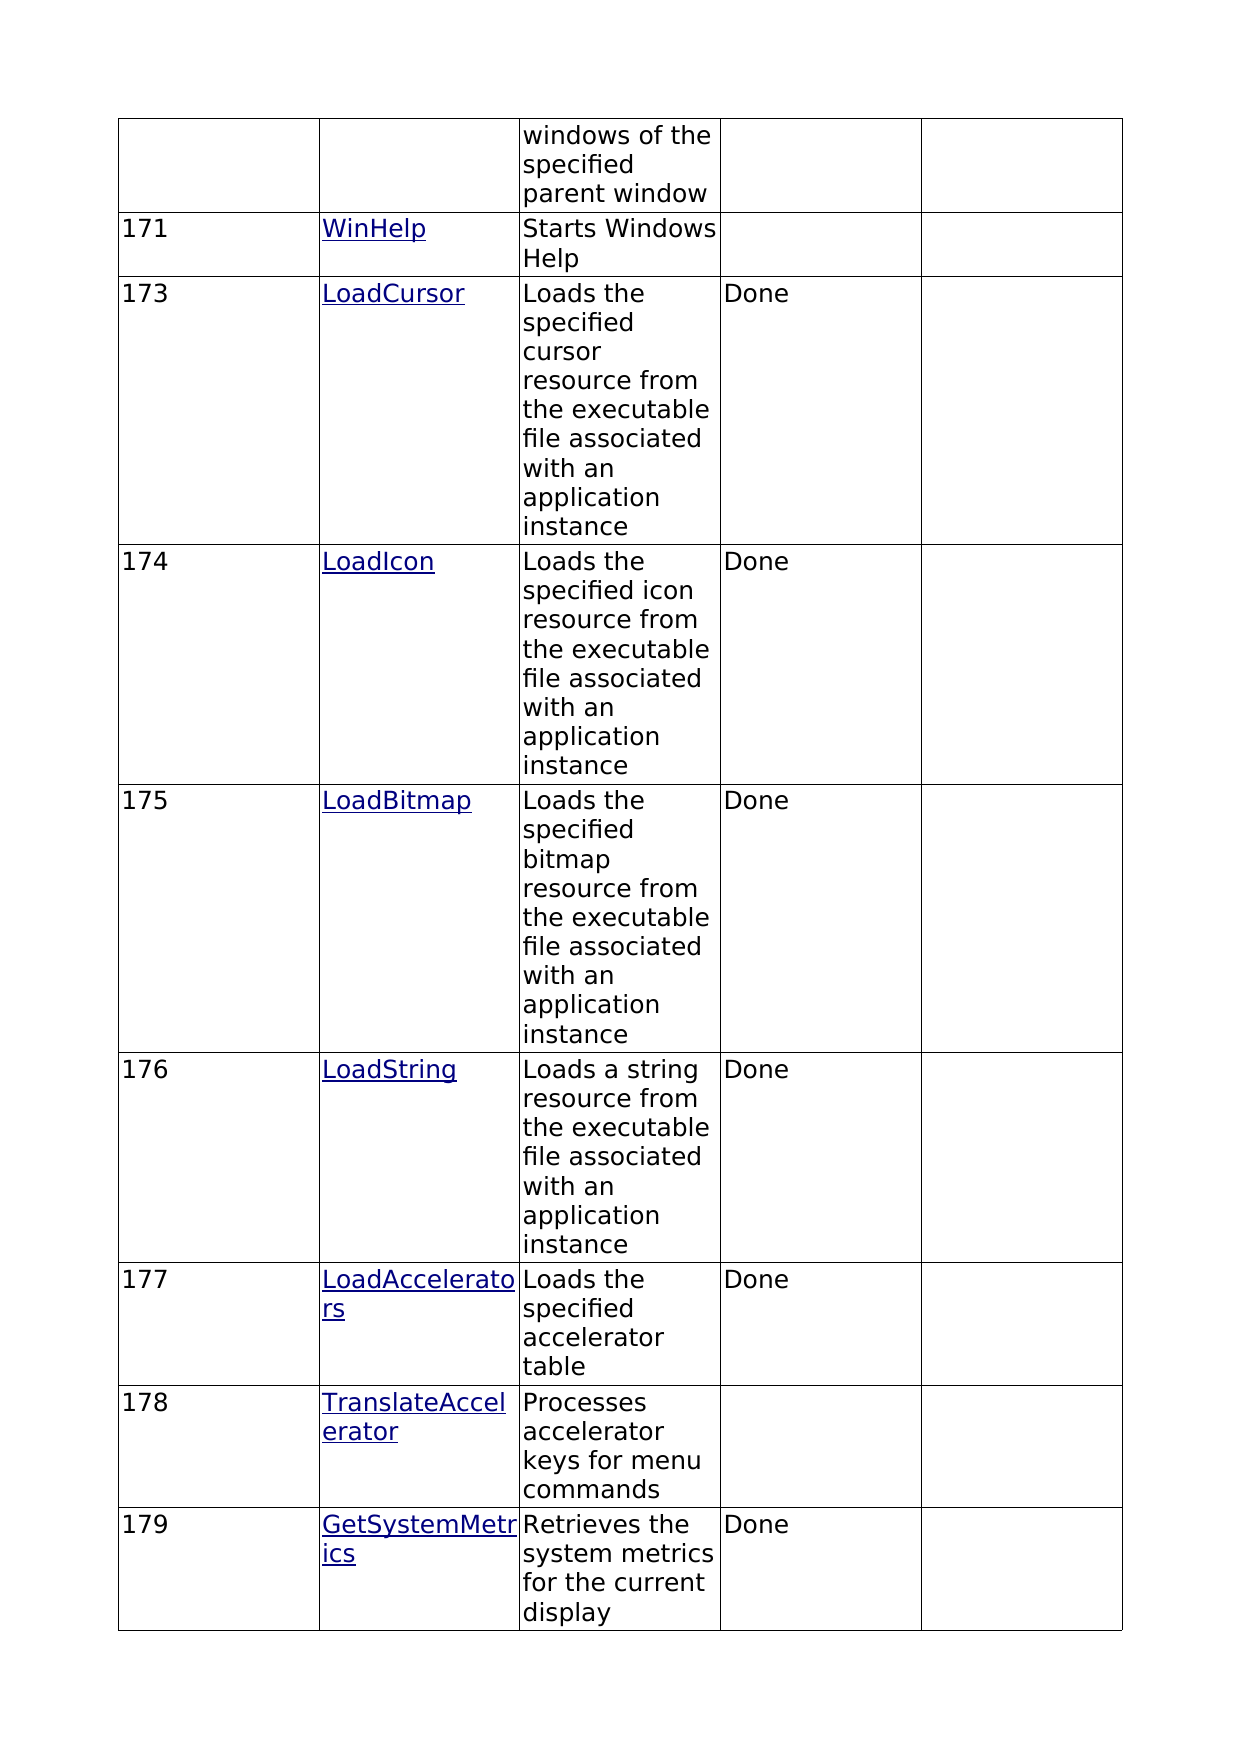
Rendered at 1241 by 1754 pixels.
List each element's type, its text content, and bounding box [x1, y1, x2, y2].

table_cell LoadBitmap [320, 785, 519, 1052]
table_cell Done [721, 545, 921, 783]
table_cell TranslateAccelerator [320, 1386, 519, 1507]
table_cell Loads a string resource from the executable file associated with an application instance [520, 1053, 720, 1262]
table_cell WinHelp [320, 213, 519, 276]
table_cell Loads the specified bitmap resource from the executable file associated with an application instance [520, 785, 720, 1052]
table_cell [922, 1263, 1122, 1385]
table_cell 179 [119, 1508, 319, 1630]
table_cell [922, 1508, 1122, 1630]
table_cell [922, 213, 1122, 276]
table_cell LoadAccelerators [320, 1263, 519, 1385]
table_cell [922, 545, 1122, 783]
table_cell Done [721, 277, 921, 544]
table_cell Done [721, 1263, 921, 1385]
table_cell [721, 1386, 921, 1507]
table_cell [922, 119, 1122, 212]
table_cell Retrieves the system metrics for the current display [520, 1508, 720, 1630]
table_cell LoadCursor [320, 277, 519, 544]
table_cell LoadString [320, 1053, 519, 1262]
table_cell Done [721, 1053, 921, 1262]
table_cell [922, 1386, 1122, 1507]
table_cell Processes accelerator keys for menu commands [520, 1386, 720, 1507]
table_cell GetSystemMetrics [320, 1508, 519, 1630]
table_cell 177 [119, 1263, 319, 1385]
table_cell [721, 119, 921, 212]
table_cell [922, 277, 1122, 544]
table_cell Loads the specified accelerator table [520, 1263, 720, 1385]
table_cell 176 [119, 1053, 319, 1262]
table_cell windows of the specified parent window [520, 119, 720, 212]
table_cell [922, 785, 1122, 1052]
table_cell Done [721, 1508, 921, 1630]
table_cell 171 [119, 213, 319, 276]
table_cell LoadIcon [320, 545, 519, 783]
table_cell 174 [119, 545, 319, 783]
table_cell [320, 119, 519, 212]
table_cell [119, 119, 319, 212]
table_cell Loads the specified icon resource from the executable file associated with an application instance [520, 545, 720, 783]
table_cell [721, 213, 921, 276]
table_cell Loads the specified cursor resource from the executable file associated with an application instance [520, 277, 720, 544]
table_cell [922, 1053, 1122, 1262]
table_cell Starts Windows Help [520, 213, 720, 276]
table_cell Done [721, 785, 921, 1052]
table_cell 178 [119, 1386, 319, 1507]
table_cell 175 [119, 785, 319, 1052]
table_cell 173 [119, 277, 319, 544]
